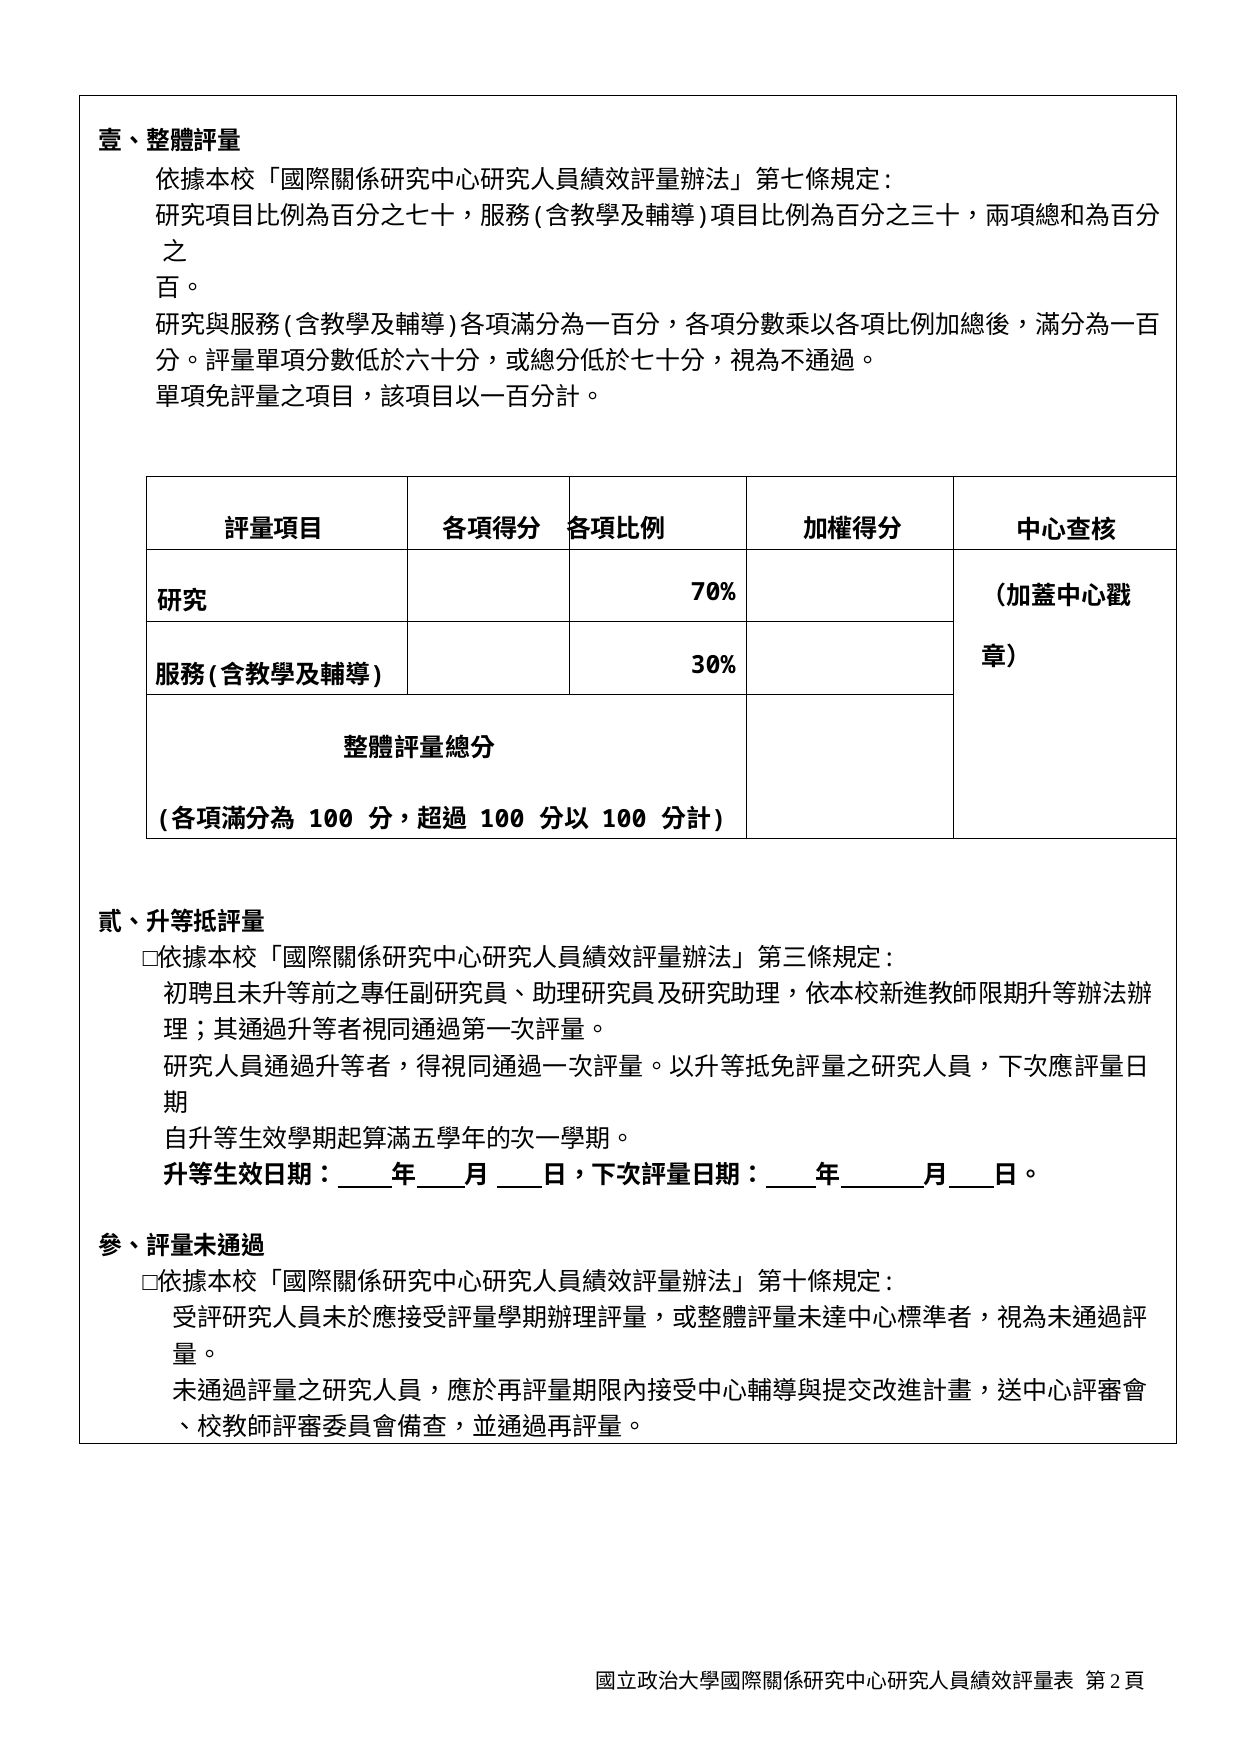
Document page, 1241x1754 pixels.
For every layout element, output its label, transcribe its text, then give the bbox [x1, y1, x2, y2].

table_cell 整體評量總分 (各項滿分為 100 分，超過 100 分以 100 分計) [147, 695, 746, 838]
table_header 加權得分 [747, 477, 953, 548]
table_cell [408, 622, 569, 693]
table_header 中心查核 [954, 477, 1176, 548]
table_cell 30% [570, 622, 746, 693]
table_cell （加蓋中心戳章） [954, 550, 1176, 838]
table_cell 壹、整體評量 依據本校「國際關係研究中心研究人員績效評量辦法」第七條規定: 研究項目比例為百分之七十，服務(含教學及輔導)項目比例為百分之三十，兩項總和為百分之 百。 研究與服務(含教學及輔導)各項滿分為一百分，各項分數乘以各項比例加總後，滿分為一百 分。評量單項分數低於六十分，或總分低於七十分，視為不通過。 單項免評量之項目，該項目以一百分計。 貳、升等抵評量 □依據本校「國際關係研究中心研究人員績效評量辦法」第三條規定: 初聘且未升等前之專任副研究員、助理研究員及研究助理，依本校新進教師限期升等辦法辦理；其通過升等者視同通過第一次評量。 研究人員通過升等者，得視同通過一次評量。以升等抵免評量之研究人員，下次應評量日期 自升等生效學期起算滿五學年的次一學期。 升等生效日期： 年 月 日，下次評量日期： 年 月 日。 參、評量未通過 □依據本校「國際關係研究中心研究人員績效評量辦法」第十條規定: 受評研究人員未於應接受評量學期辦理評量，或整體評量未達中心標準者，視為未通過評 量。 未通過評量之研究人員，應於再評量期限內接受中心輔導與提交改進計畫，送中心評審會 、校教師評審委員會備查，並通過再評量。 [80, 96, 1176, 1443]
table_header 各項比例 [570, 477, 746, 548]
table_cell 70% [570, 550, 746, 621]
table_cell [747, 622, 953, 693]
table_cell [747, 550, 953, 621]
table_header 評量項目 [147, 477, 407, 548]
table_cell 研究 [147, 550, 407, 621]
table_cell [408, 550, 569, 621]
table_cell 服務(含教學及輔導) [147, 622, 407, 693]
table_header 各項得分 [408, 477, 569, 548]
table_cell [747, 695, 953, 838]
